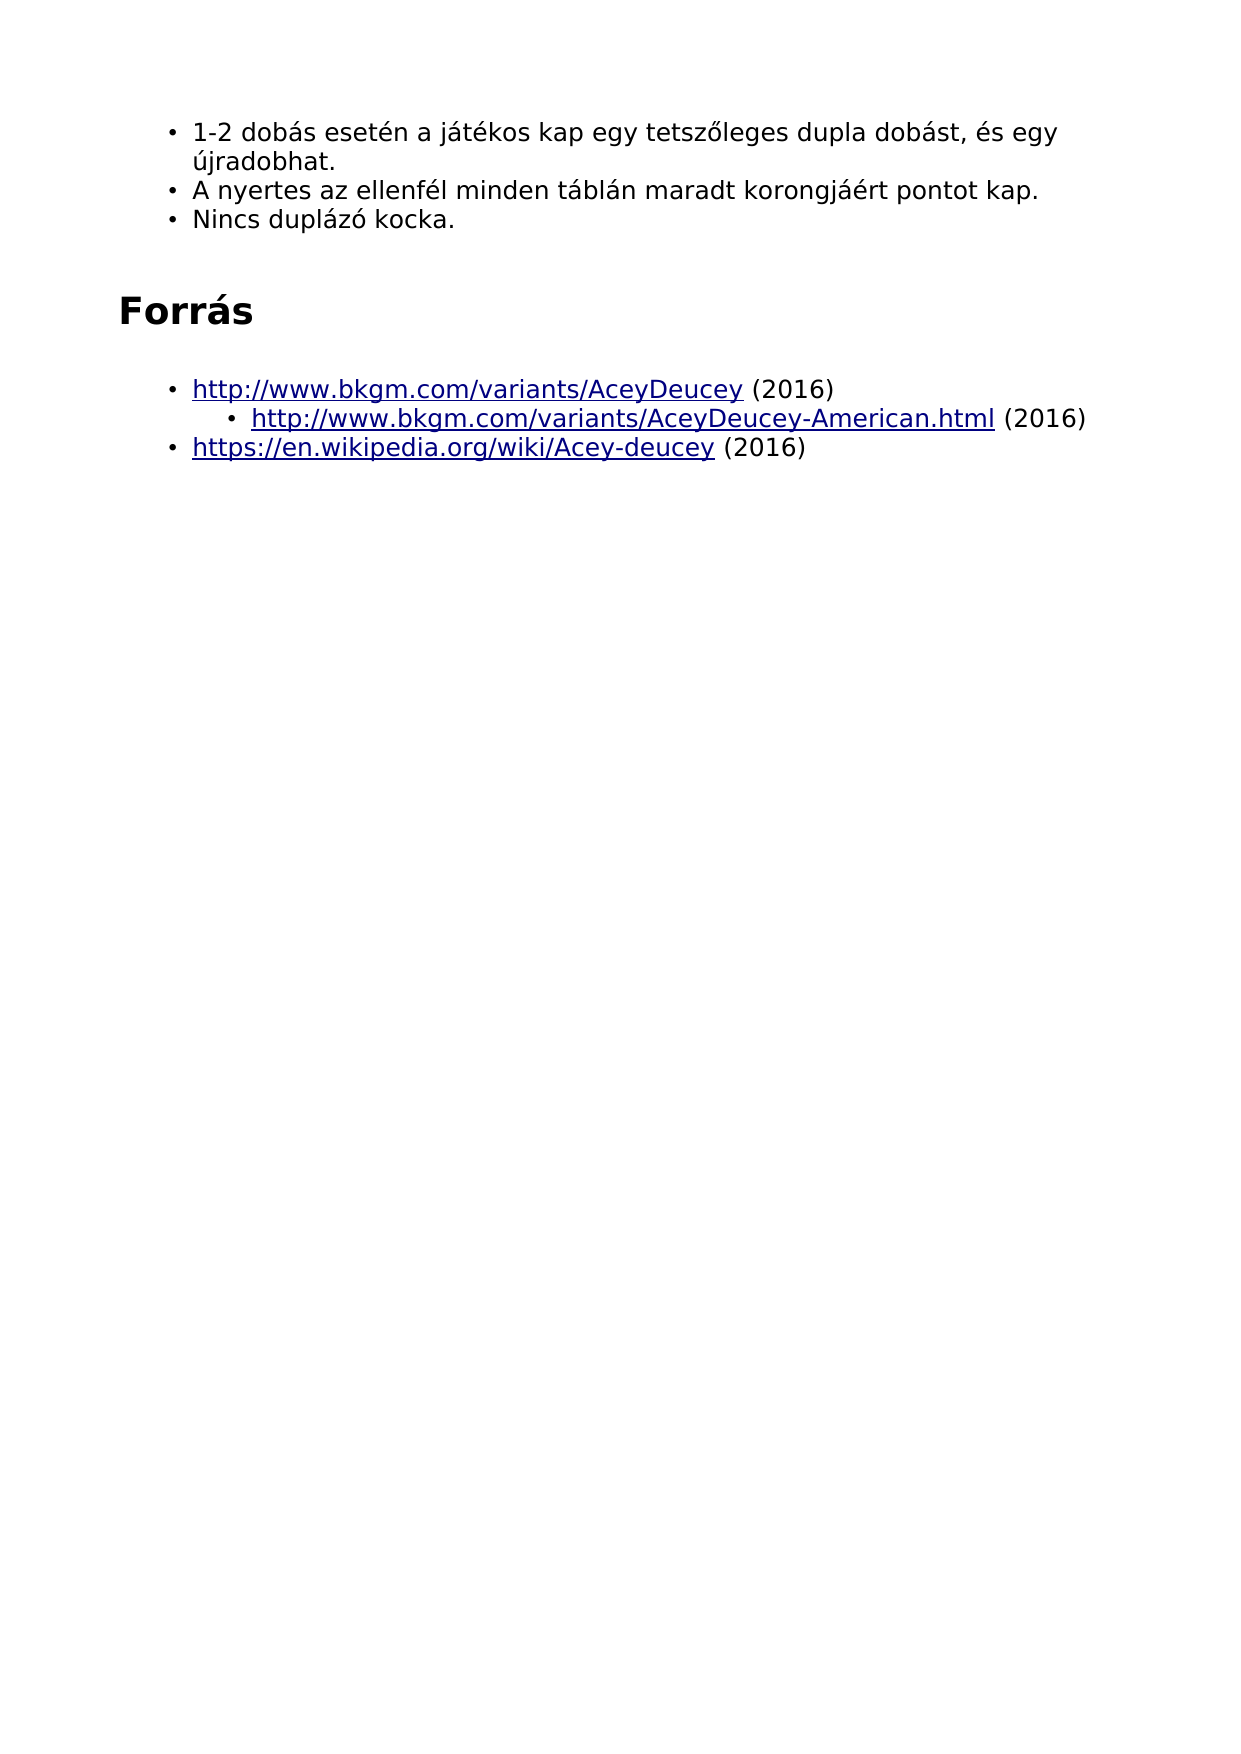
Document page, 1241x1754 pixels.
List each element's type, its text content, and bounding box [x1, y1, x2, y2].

list http://www.bkgm.com/variants/AceyDeucey (2016) [177, 375, 1122, 404]
list 1-2 dobás esetén a játékos kap egy tetszőleges dupla dobást, és egy újradobhat. [177, 118, 1122, 176]
list http://www.bkgm.com/variants/AceyDeucey-American.html (2016) [236, 404, 1122, 433]
subtitle Forrás [118, 289, 1122, 333]
list https://en.wikipedia.org/wiki/Acey-deucey (2016) [177, 433, 1122, 462]
list Nincs duplázó kocka. [177, 206, 1122, 235]
list A nyertes az ellenfél minden táblán maradt korongjáért pontot kap. [177, 176, 1122, 206]
